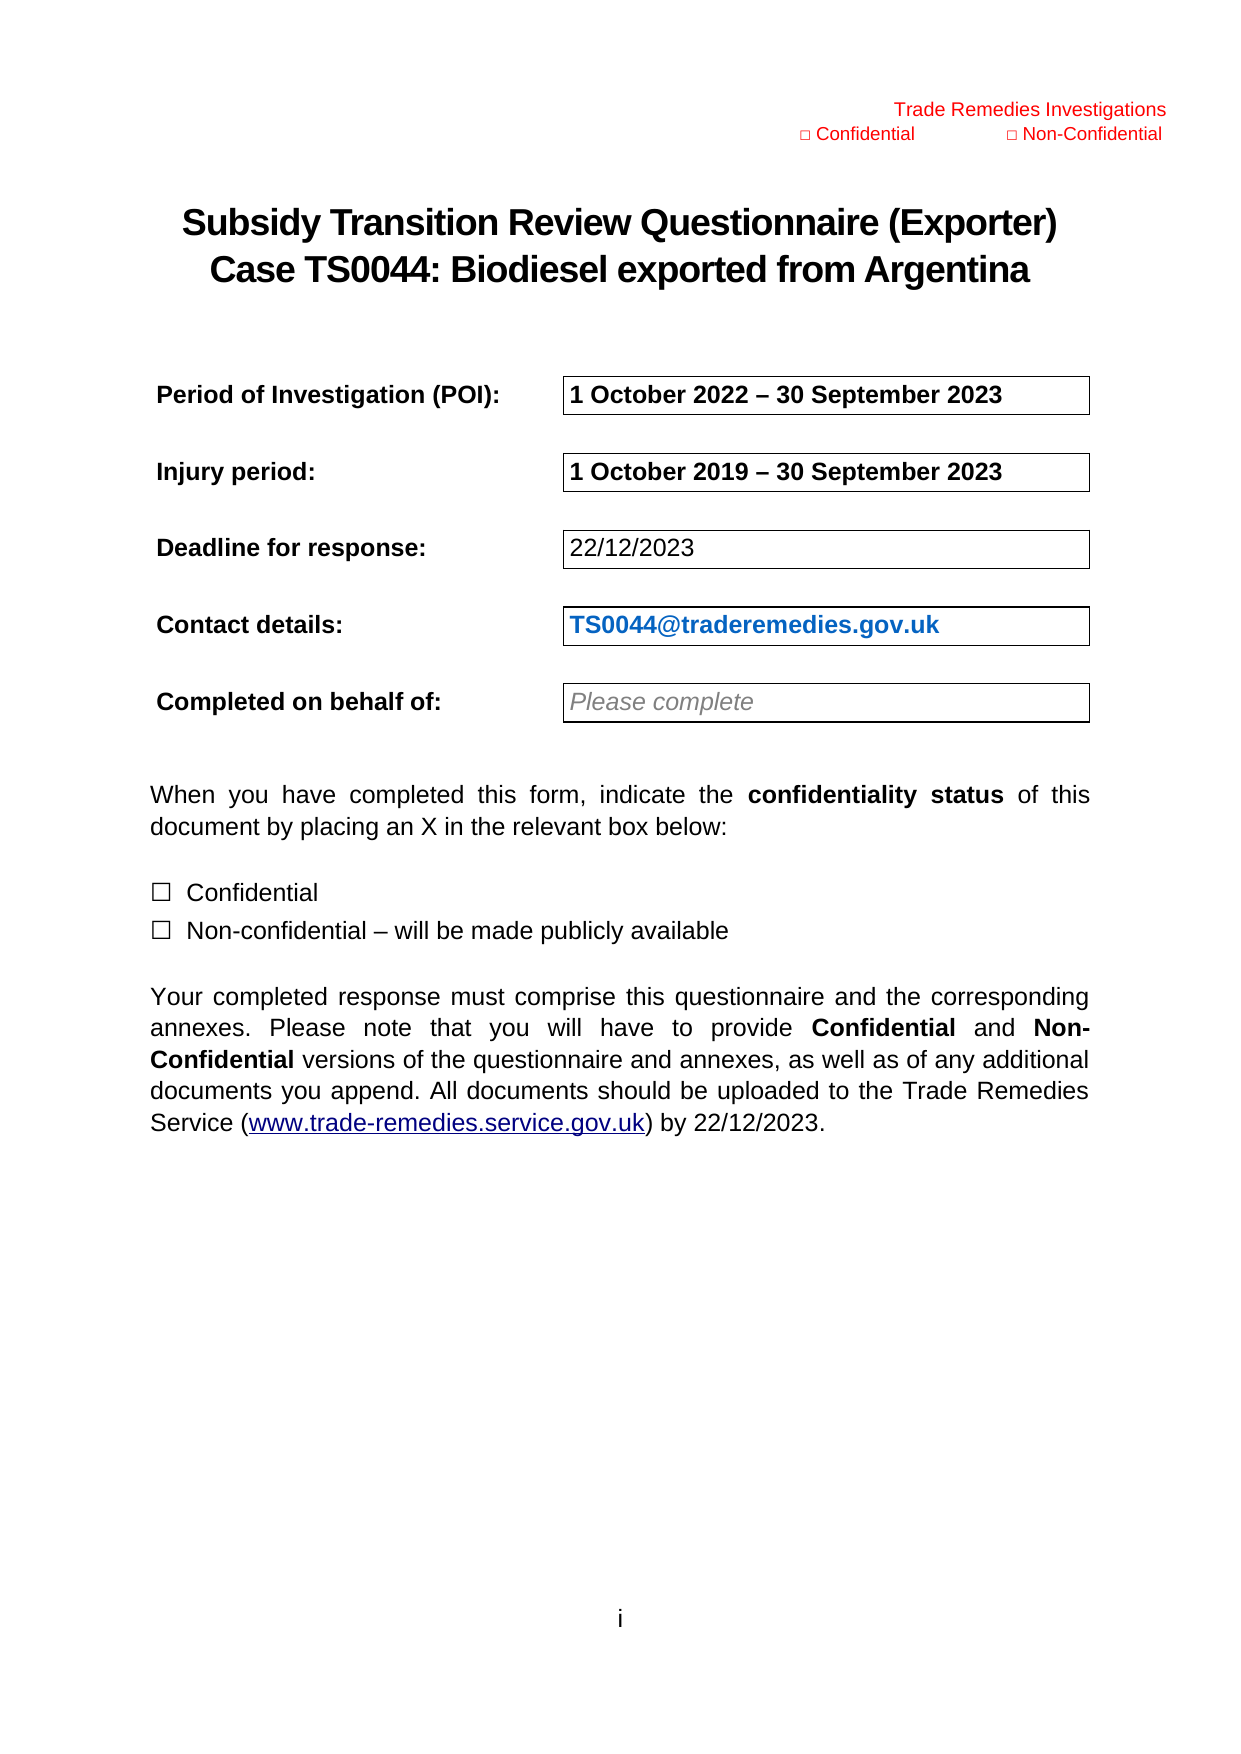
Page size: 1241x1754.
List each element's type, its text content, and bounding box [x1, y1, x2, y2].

table_cell Completed on behalf of: [150, 683, 563, 721]
text Your completed response must comprise this questionnaire and the corresponding annexes. Please note that you will have to provide Confidential and Non-Confidential versions of the questionnaire and annexes, as well as of any additional documents you append. All documents should be uploaded to the Trade Remedies Service (www.trade-remedies.service.gov.uk) by 22/12/2023. [150, 981, 1090, 1136]
table_cell [564, 569, 1089, 606]
table_cell Please complete [564, 684, 1089, 721]
text Case TS0044: Biodiesel exported from Argentina [150, 247, 1090, 291]
table_cell [564, 415, 1089, 453]
text ☐ Confidential [150, 875, 1090, 909]
table_cell TS0044@traderemedies.gov.uk [564, 608, 1089, 645]
table_cell Deadline for response: [150, 530, 563, 568]
text When you have completed this form, indicate the confidentiality status of this document by placing an X in the relevant box below: [150, 780, 1090, 841]
table_cell [150, 645, 563, 683]
table_cell Injury period: [150, 453, 563, 491]
table_cell 1 October 2019 – 30 September 2023 [564, 454, 1089, 491]
table_cell [564, 646, 1089, 683]
table_cell [150, 414, 563, 453]
table_cell Contact details: [150, 606, 563, 645]
title Subsidy Transition Review Questionnaire (Exporter) [150, 200, 1090, 243]
table_header 1 October 2022 – 30 September 2023 [564, 377, 1089, 414]
table_cell [564, 492, 1089, 529]
table_cell 22/12/2023 [564, 531, 1089, 568]
table_header Period of Investigation (POI): [150, 376, 563, 414]
table_cell [150, 568, 563, 606]
table_cell [150, 491, 563, 529]
text ☐ Non-confidential – will be made publicly available [150, 912, 1090, 947]
